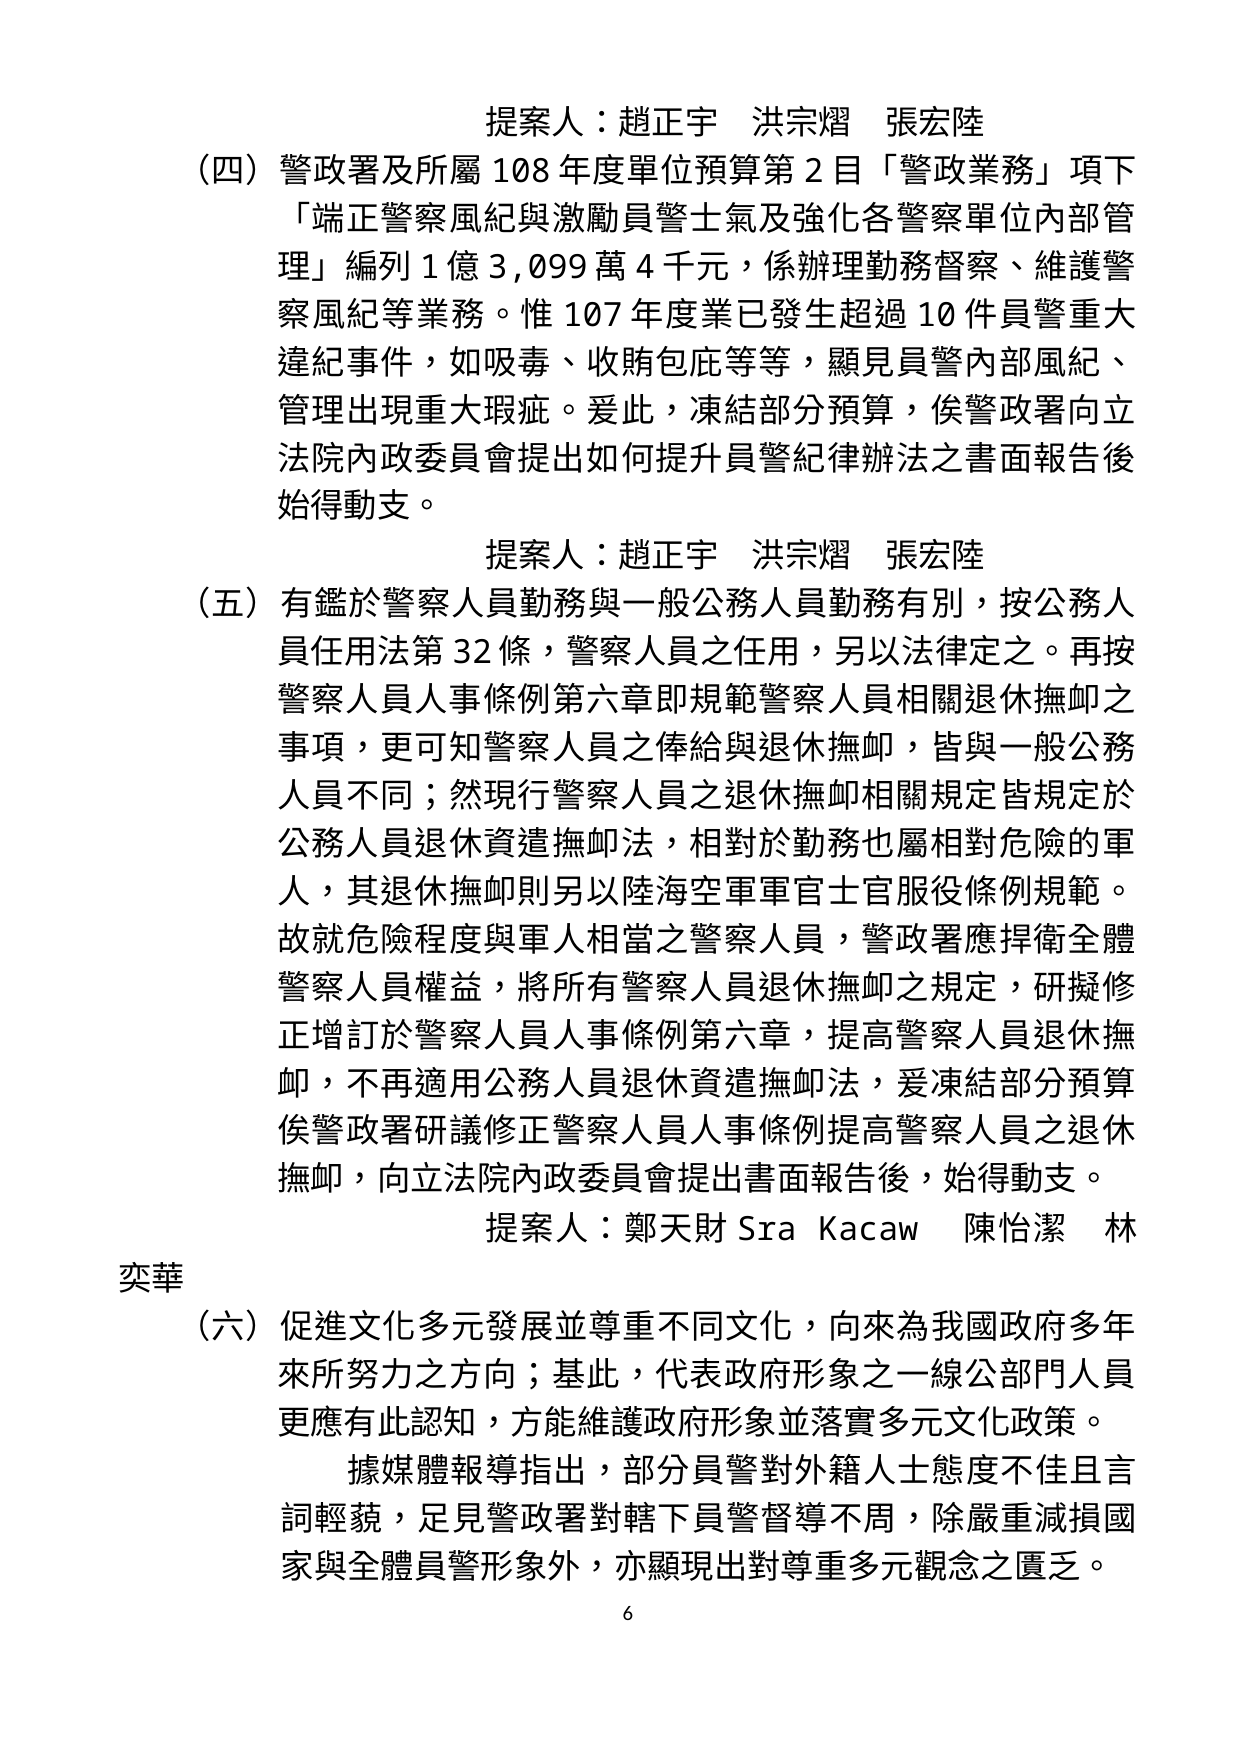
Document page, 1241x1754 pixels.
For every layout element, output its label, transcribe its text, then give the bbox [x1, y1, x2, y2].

text （五）有鑑於警察人員勤務與一般公務人員勤務有別，按公務人員任用法第32條，警察人員之任用，另以法律定之。再按警察人員人事條例第六章即規範警察人員相關退休撫卹之事項，更可知警察人員之俸給與退休撫卹，皆與一般公務人員不同；然現行警察人員之退休撫卹相關規定皆規定於公務人員退休資遣撫卹法，相對於勤務也屬相對危險的軍人，其退休撫卹則另以陸海空軍軍官士官服役條例規範。故就危險程度與軍人相當之警察人員，警政署應捍衛全體警察人員權益，將所有警察人員退休撫卹之規定，研擬修正增訂於警察人員人事條例第六章，提高警察人員退休撫卹，不再適用公務人員退休資遣撫卹法，爰凍結部分預算，俟警政署研議修正警察人員人事條例提高警察人員之退休撫卹，向立法院內政委員會提出書面報告後，始得動支。 [177, 577, 1137, 1200]
text 提案人：趙正宇 洪宗熠 張宏陸 [118, 527, 1138, 577]
text （四）警政署及所屬108年度單位預算第2目「警政業務」項下「端正警察風紀與激勵員警士氣及強化各警察單位內部管理」編列1億3,099萬4千元，係辦理勤務督察、維護警察風紀等業務。惟107年度業已發生超過10件員警重大違紀事件，如吸毒、收賄包庇等等，顯見員警內部風紀、管理出現重大瑕疵。爰此，凍結部分預算，俟警政署向立法院內政委員會提出如何提升員警紀律辦法之書面報告後，始得動支。 [177, 144, 1137, 527]
text （六）促進文化多元發展並尊重不同文化，向來為我國政府多年來所努力之方向；基此，代表政府形象之一線公部門人員，更應有此認知，方能維護政府形象並落實多元文化政策。 [177, 1300, 1137, 1444]
text 據媒體報導指出，部分員警對外籍人士態度不佳且言詞輕藐，足見警政署對轄下員警督導不周，除嚴重減損國家與全體員警形象外，亦顯現出對尊重多元觀念之匱乏。 [281, 1444, 1137, 1588]
text 提案人：鄭天財Sra Kacaw 陳怡潔 林奕華 [118, 1200, 1138, 1300]
text 提案人：趙正宇 洪宗熠 張宏陸 [118, 94, 1138, 144]
